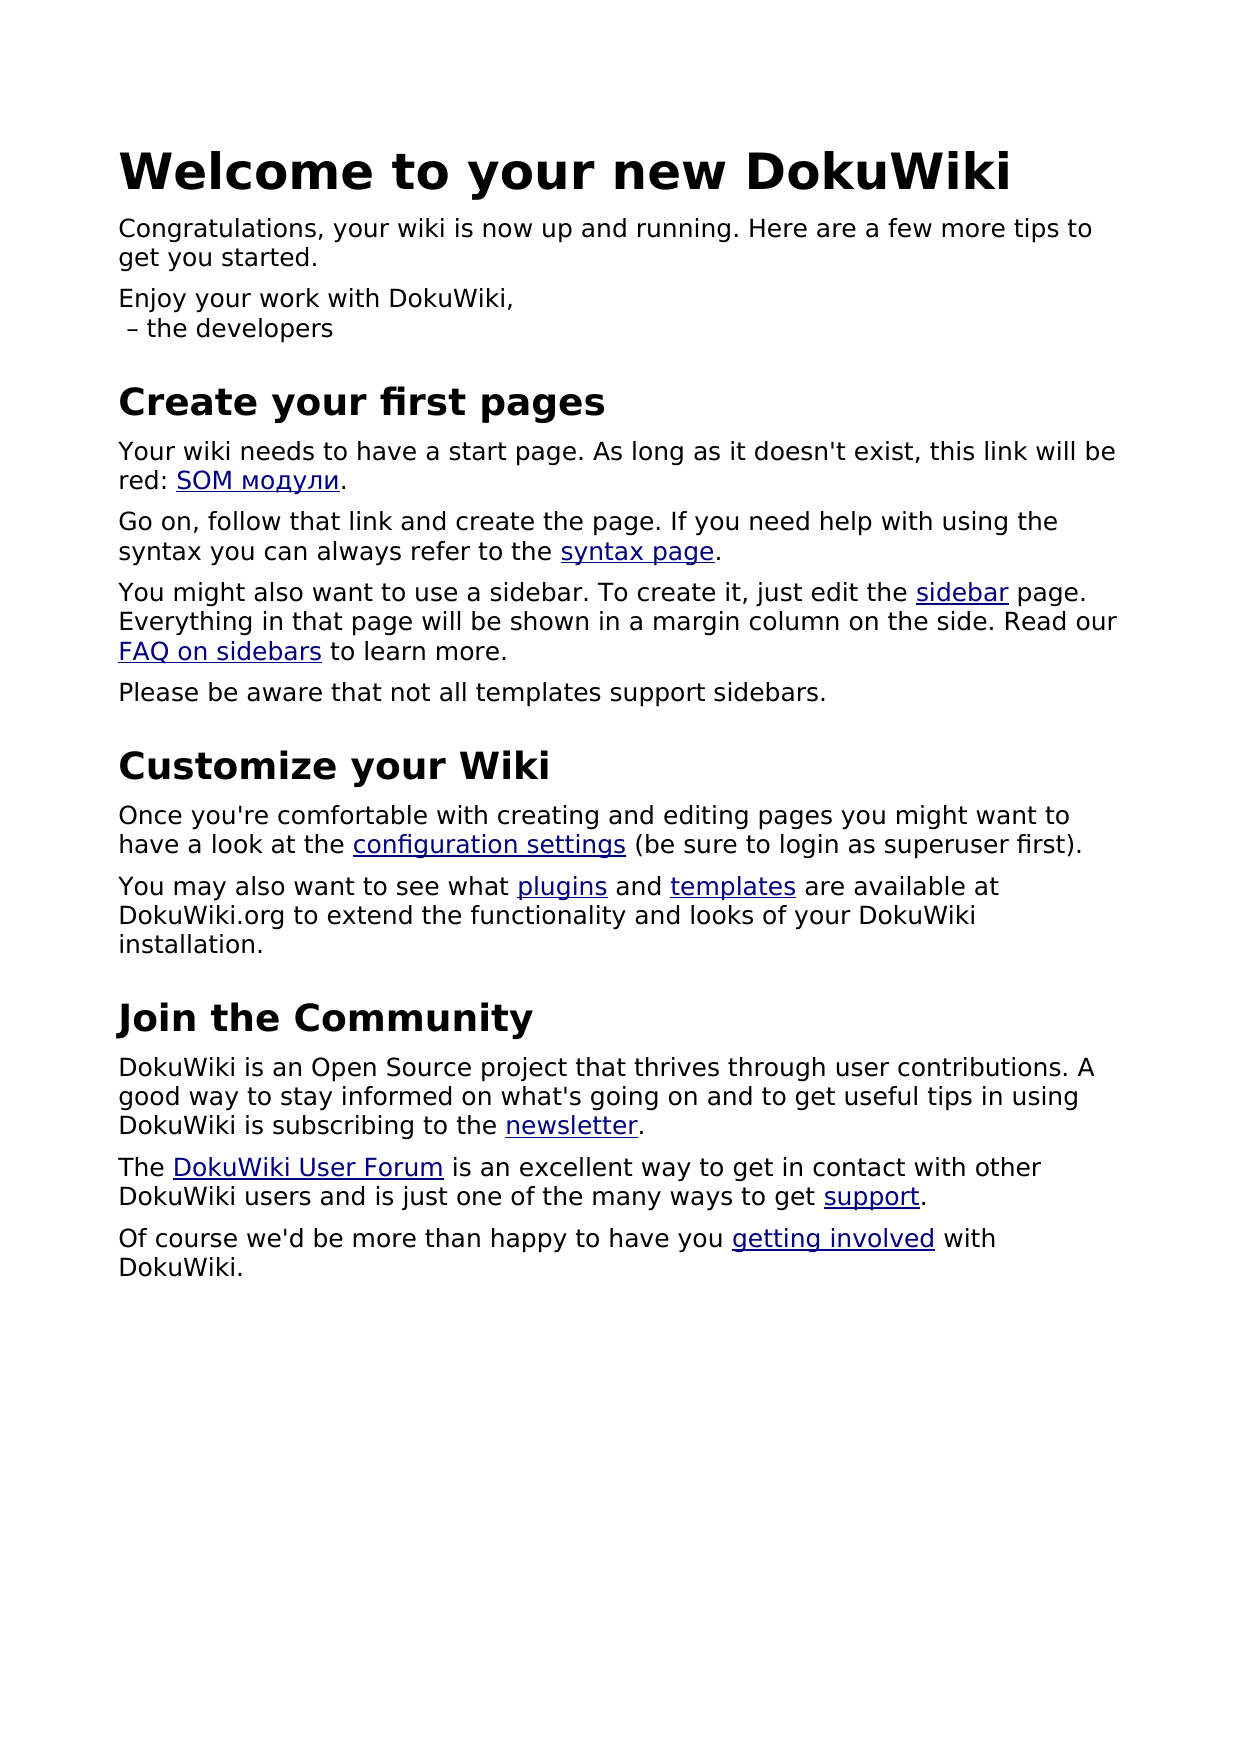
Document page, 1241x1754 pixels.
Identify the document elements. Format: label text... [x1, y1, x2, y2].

text Go on, follow that link and create the page. If you need help with using the syntax you can always refer to the syntax page. [118, 507, 1122, 566]
text You may also want to see what plugins and templates are available at DokuWiki.org to extend the functionality and looks of your DokuWiki installation. [118, 872, 1122, 959]
subtitle Create your first pages [118, 381, 1122, 424]
text DokuWiki is an Open Source project that thrives through user contributions. A good way to stay informed on what's going on and to get useful tips in using DokuWiki is subscribing to the newsletter. [118, 1053, 1122, 1141]
text You might also want to use a sidebar. To create it, just edit the sidebar page. Everything in that page will be shown in a margin column on the side. Read our FAQ on sidebars to learn more. [118, 578, 1122, 666]
text Of course we'd be more than happy to have you getting involved with DokuWiki. [118, 1224, 1122, 1282]
subtitle Customize your Wiki [118, 745, 1122, 789]
text Please be aware that not all templates support sidebars. [118, 678, 1122, 707]
text Your wiki needs to have a start page. As long as it doesn't exist, this link will be red: SOM модули. [118, 437, 1122, 495]
text The DokuWiki User Forum is an excellent way to get in contact with other DokuWiki users and is just one of the many ways to get support. [118, 1153, 1122, 1211]
text Enjoy your work with DokuWiki, – the developers [118, 285, 1122, 343]
text Once you're comfortable with creating and editing pages you might want to have a look at the configuration settings (be sure to login as superuser first). [118, 801, 1122, 859]
subtitle Join the Community [118, 997, 1122, 1041]
subtitle Welcome to your new DokuWiki [118, 143, 1122, 201]
text Congratulations, your wiki is now up and running. Here are a few more tips to get you started. [118, 214, 1122, 272]
